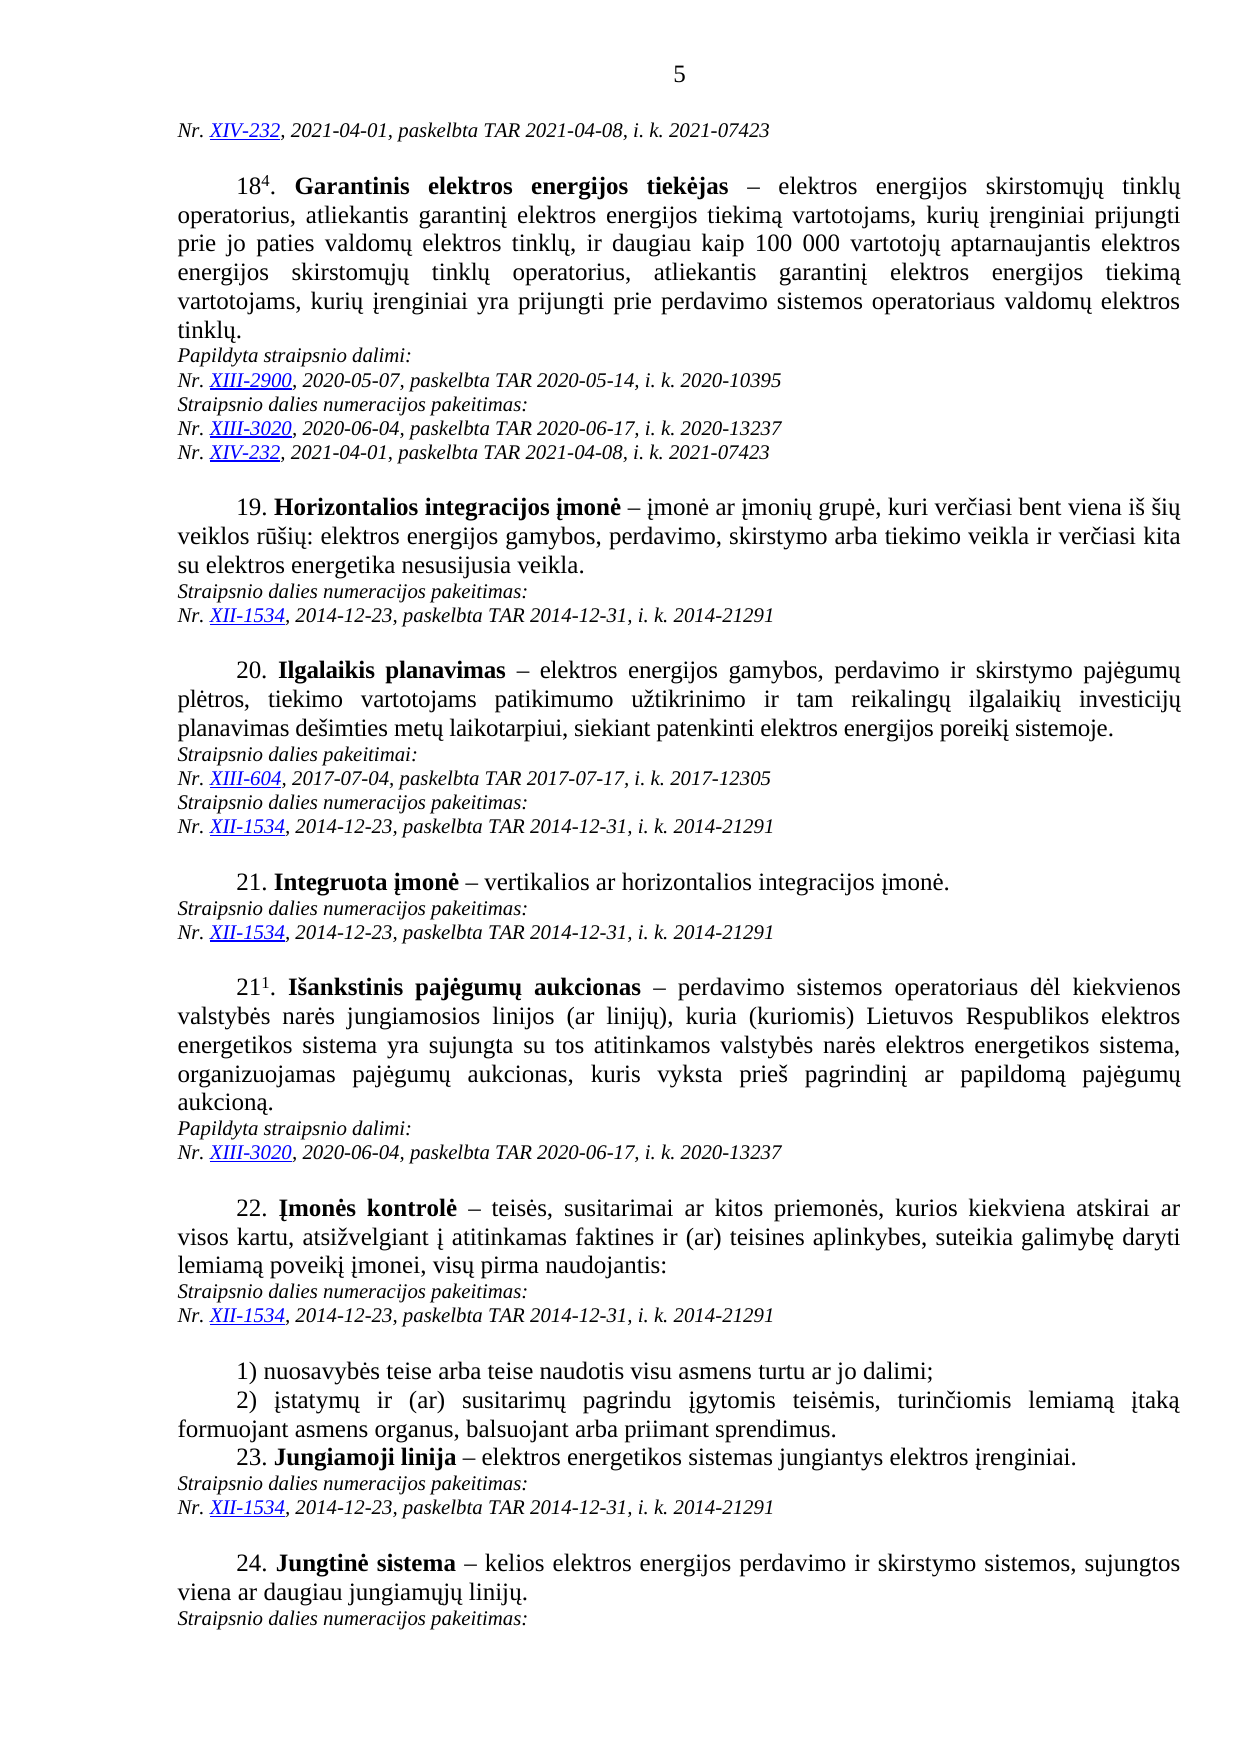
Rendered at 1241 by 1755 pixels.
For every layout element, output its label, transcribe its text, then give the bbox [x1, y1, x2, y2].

text Nr. XIV-232, 2021-04-01, paskelbta TAR 2021-04-08, i. k. 2021-07423 [177, 440, 1181, 464]
text Papildyta straipsnio dalimi: [177, 1116, 1181, 1140]
text Nr. XIII-3020, 2020-06-04, paskelbta TAR 2020-06-17, i. k. 2020-13237 [177, 416, 1181, 440]
text 20. Ilgalaikis planavimas – elektros energijos gamybos, perdavimo ir skirstymo pajėgumų plėtros, tiekimo vartotojams patikimumo užtikrinimo ir tam reikalingų ilgalaikių investicijų planavimas dešimties metų laikotarpiui, siekiant patenkinti elektros energijos poreikį sistemoje. [177, 656, 1181, 742]
text Straipsnio dalies numeracijos pakeitimas: [177, 392, 1181, 416]
text 19. Horizontalios integracijos įmonė – įmonė ar įmonių grupė, kuri verčiasi bent viena iš šių veiklos rūšių: elektros energijos gamybos, perdavimo, skirstymo arba tiekimo veikla ir verčiasi kita su elektros energetika nesusijusia veikla. [177, 492, 1181, 579]
text Nr. XIII-604, 2017-07-04, paskelbta TAR 2017-07-17, i. k. 2017-12305 [177, 766, 1181, 790]
text 211. Išankstinis pajėgumų aukcionas – perdavimo sistemos operatoriaus dėl kiekvienos valstybės narės jungiamosios linijos (ar linijų), kuria (kuriomis) Lietuvos Respublikos elektros energetikos sistema yra sujungta su tos atitinkamos valstybės narės elektros energetikos sistema, organizuojamas pajėgumų aukcionas, kuris vyksta prieš pagrindinį ar papildomą pajėgumų aukcioną. [177, 972, 1181, 1116]
text Nr. XII-1534, 2014-12-23, paskelbta TAR 2014-12-31, i. k. 2014-21291 [177, 603, 1181, 627]
text Nr. XII-1534, 2014-12-23, paskelbta TAR 2014-12-31, i. k. 2014-21291 [177, 1495, 1181, 1519]
text Papildyta straipsnio dalimi: [177, 343, 1181, 367]
text Nr. XIV-232, 2021-04-01, paskelbta TAR 2021-04-08, i. k. 2021-07423 [177, 118, 1181, 142]
text Straipsnio dalies numeracijos pakeitimas: [177, 1606, 1181, 1630]
text Straipsnio dalies numeracijos pakeitimas: [177, 790, 1181, 814]
text 21. Integruota įmonė – vertikalios ar horizontalios integracijos įmonė. [177, 867, 1181, 896]
text Straipsnio dalies numeracijos pakeitimas: [177, 579, 1181, 603]
text 22. Įmonės kontrolė – teisės, susitarimai ar kitos priemonės, kurios kiekviena atskirai ar visos kartu, atsižvelgiant į atitinkamas faktines ir (ar) teisines aplinkybes, suteikia galimybę daryti lemiamą poveikį įmonei, visų pirma naudojantis: [177, 1193, 1181, 1279]
text 24. Jungtinė sistema – kelios elektros energijos perdavimo ir skirstymo sistemos, sujungtos viena ar daugiau jungiamųjų linijų. [177, 1548, 1181, 1606]
text Nr. XII-1534, 2014-12-23, paskelbta TAR 2014-12-31, i. k. 2014-21291 [177, 814, 1181, 838]
text Straipsnio dalies numeracijos pakeitimas: [177, 1279, 1181, 1303]
text 184. Garantinis elektros energijos tiekėjas – elektros energijos skirstomųjų tinklų operatorius, atliekantis garantinį elektros energijos tiekimą vartotojams, kurių įrenginiai prijungti prie jo paties valdomų elektros tinklų, ir daugiau kaip 100 000 vartotojų aptarnaujantis elektros energijos skirstomųjų tinklų operatorius, atliekantis garantinį elektros energijos tiekimą vartotojams, kurių įrenginiai yra prijungti prie perdavimo sistemos operatoriaus valdomų elektros tinklų. [177, 171, 1181, 343]
text Nr. XII-1534, 2014-12-23, paskelbta TAR 2014-12-31, i. k. 2014-21291 [177, 1303, 1181, 1327]
text Nr. XIII-3020, 2020-06-04, paskelbta TAR 2020-06-17, i. k. 2020-13237 [177, 1140, 1181, 1164]
text Straipsnio dalies pakeitimai: [177, 742, 1181, 766]
text Straipsnio dalies numeracijos pakeitimas: [177, 1471, 1181, 1495]
text 2) įstatymų ir (ar) susitarimų pagrindu įgytomis teisėmis, turinčiomis lemiamą įtaką formuojant asmens organus, balsuojant arba priimant sprendimus. [177, 1385, 1181, 1442]
text 1) nuosavybės teise arba teise naudotis visu asmens turtu ar jo dalimi; [177, 1356, 1181, 1385]
text Nr. XII-1534, 2014-12-23, paskelbta TAR 2014-12-31, i. k. 2014-21291 [177, 920, 1181, 944]
text Nr. XIII-2900, 2020-05-07, paskelbta TAR 2020-05-14, i. k. 2020-10395 [177, 367, 1181, 392]
text 23. Jungiamoji linija – elektros energetikos sistemas jungiantys elektros įrenginiai. [177, 1442, 1181, 1471]
text Straipsnio dalies numeracijos pakeitimas: [177, 896, 1181, 920]
